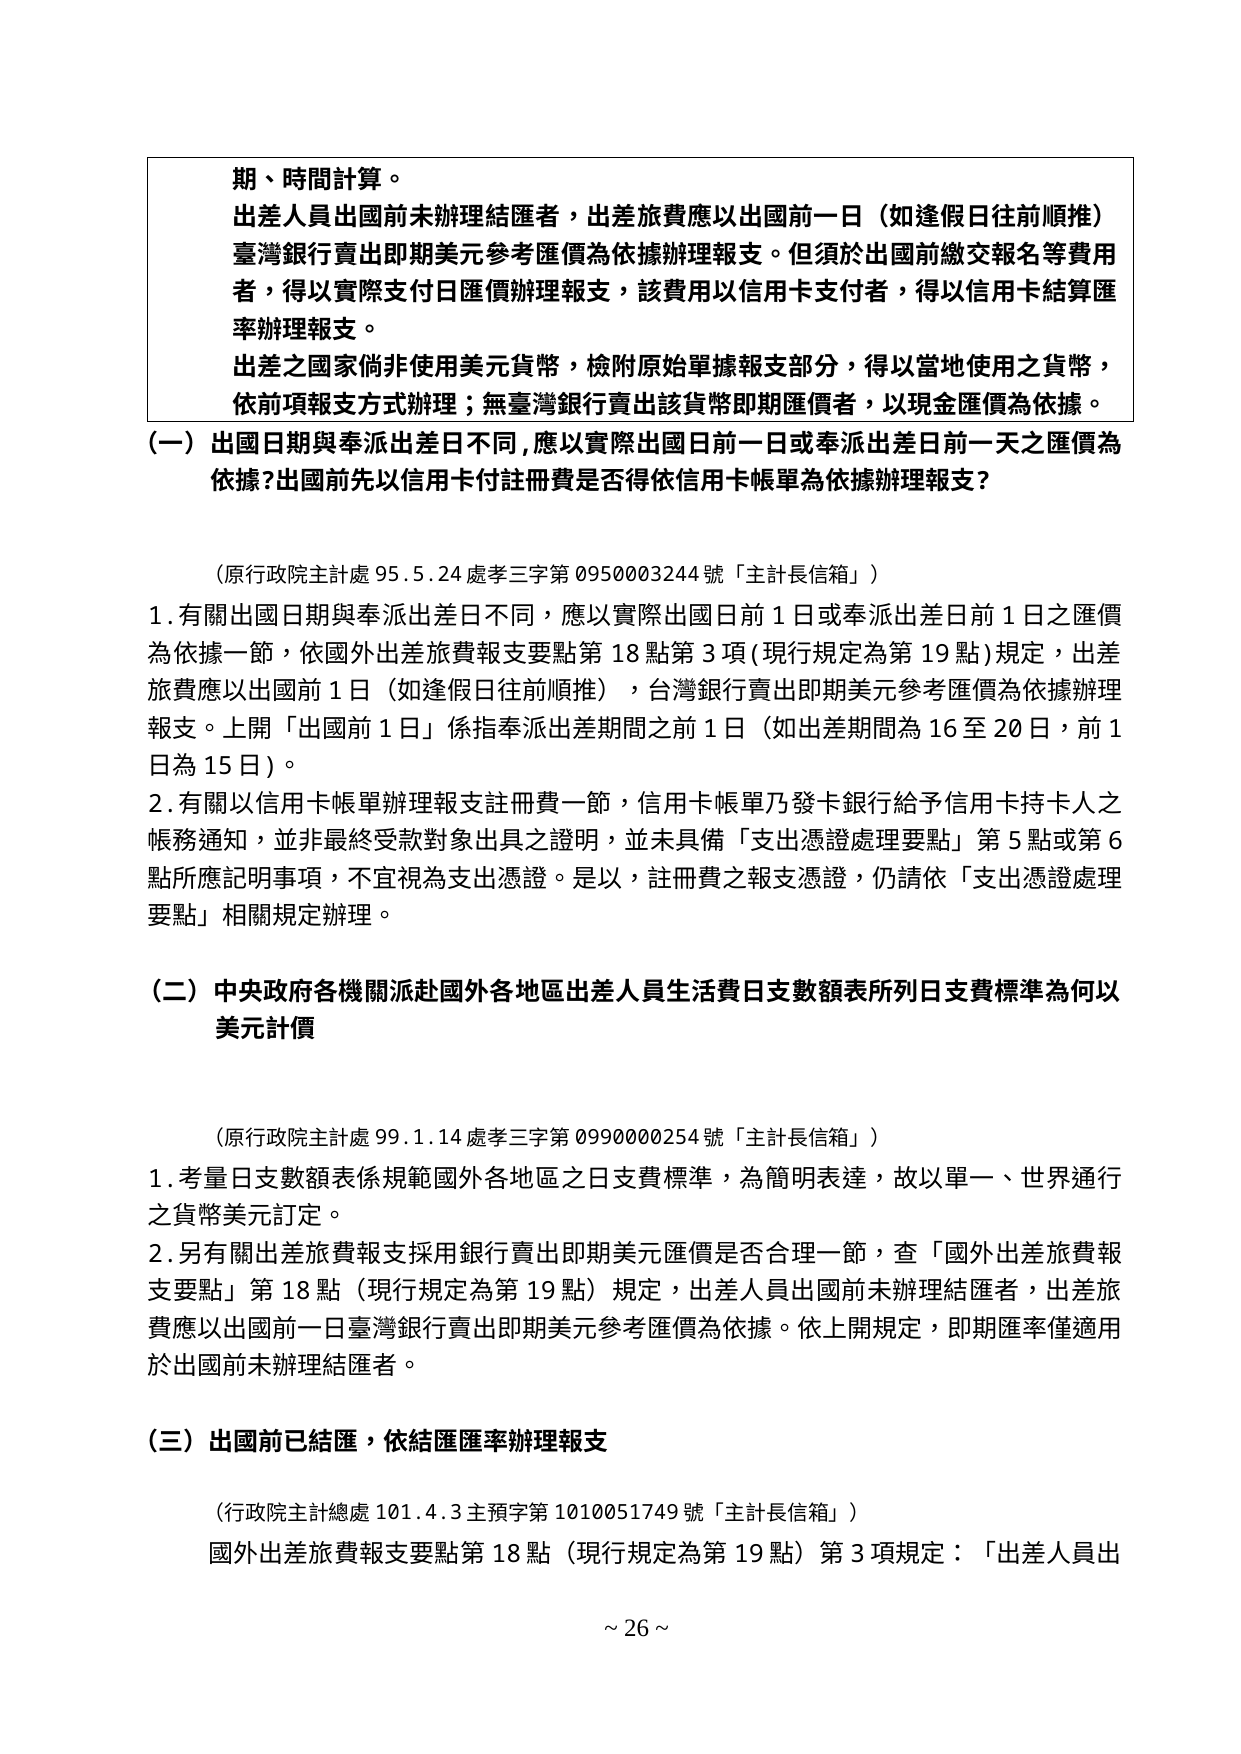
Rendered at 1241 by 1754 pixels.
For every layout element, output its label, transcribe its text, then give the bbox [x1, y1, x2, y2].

text （三）出國前已結匯，依結匯匯率辦理報支 [133, 1420, 1123, 1457]
text （二）中央政府各機關派赴國外各地區出差人員生活費日支數額表所列日支費標準為何以美元計價 [137, 970, 1123, 1045]
text 1.有關出國日期與奉派出差日不同，應以實際出國日前1日或奉派出差日前1日之匯價為依據一節，依國外出差旅費報支要點第18點第3項(現行規定為第19點)規定，出差旅費應以出國前1日（如逢假日往前順推），台灣銀行賣出即期美元參考匯價為依據辦理報支。上開「出國前1日」係指奉派出差期間之前1日（如出差期間為16至20日，前1日為15日)。 [148, 595, 1123, 782]
text （原行政院主計處95.5.24處孝三字第0950003244號「主計長信箱」） [204, 532, 1123, 595]
text 2.另有關出差旅費報支採用銀行賣出即期美元匯價是否合理一節，查「國外出差旅費報支要點」第18點（現行規定為第19點）規定，出差人員出國前未辦理結匯者，出差旅費應以出國前一日臺灣銀行賣出即期美元參考匯價為依據。依上開規定，即期匯率僅適用於出國前未辦理結匯者。 [148, 1232, 1123, 1382]
text 國外出差旅費報支要點第18點（現行規定為第19點）第3項規定：「出差人員出 [207, 1532, 1123, 1570]
text （原行政院主計處99.1.14處孝三字第0990000254號「主計長信箱」） [204, 1095, 1123, 1157]
text 1.考量日支數額表係規範國外各地區之日支費標準，為簡明表達，故以單一、世界通行之貨幣美元訂定。 [148, 1157, 1123, 1232]
text 2.有關以信用卡帳單辦理報支註冊費一節，信用卡帳單乃發卡銀行給予信用卡持卡人之帳務通知，並非最終受款對象出具之證明，並未具備「支出憑證處理要點」第5點或第6點所應記明事項，不宜視為支出憑證。是以，註冊費之報支憑證，仍請依「支出憑證處理要點」相關規定辦理。 [148, 782, 1123, 932]
text （行政院主計總處101.4.3主預字第1010051749號「主計長信箱」） [204, 1470, 1123, 1532]
text （一）出國日期與奉派出差日不同,應以實際出國日前一日或奉派出差日前一天之匯價為依據?出國前先以信用卡付註冊費是否得依信用卡帳單為依據辦理報支? [133, 422, 1123, 497]
table_header 期、時間計算。 出差人員出國前未辦理結匯者，出差旅費應以出國前一日（如逢假日往前順推）臺灣銀行賣出即期美元參考匯價為依據辦理報支。但須於出國前繳交報名等費用者，得以實際支付日匯價辦理報支，該費用以信用卡支付者，得以信用卡結算匯率辦理報支。 出差之國家倘非使用美元貨幣，檢附原始單據報支部分，得以當地使用之貨幣，依前項報支方式辦理；無臺灣銀行賣出該貨幣即期匯價者，以現金匯價為依據。 [148, 158, 1133, 421]
